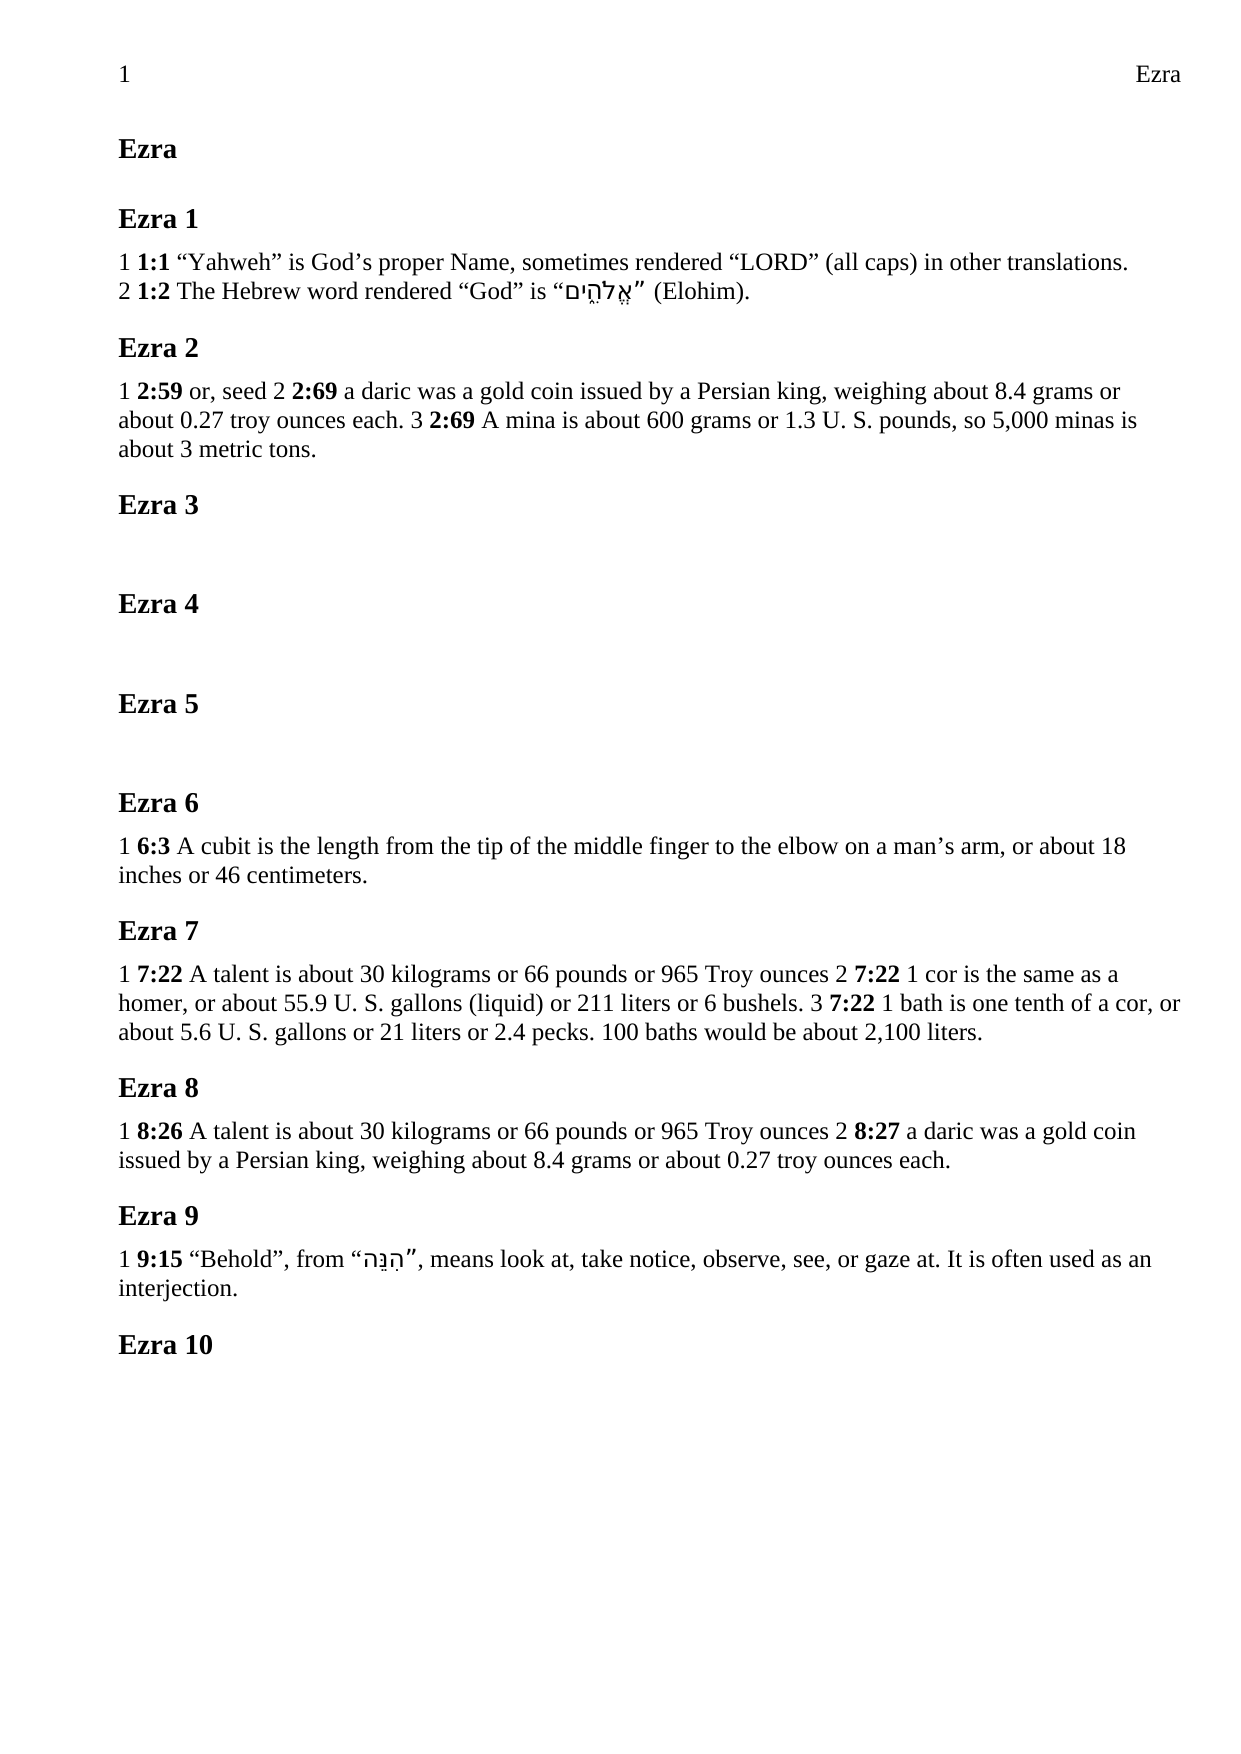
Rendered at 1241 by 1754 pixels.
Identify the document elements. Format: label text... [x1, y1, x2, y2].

subtitle Ezra 7 [118, 914, 1181, 947]
text 1 2:59 or, seed 2 2:69 a daric was a gold coin issued by a Persian king, weighing about 8.4 grams or about 0.27 troy ounces each. 3 2:69 A mina is about 600 grams or 1.3 U. S. pounds, so 5,000 minas is about 3 metric tons. [118, 376, 1181, 462]
text 1 7:22 A talent is about 30 kilograms or 66 pounds or 965 Troy ounces 2 7:22 1 cor is the same as a homer, or about 55.9 U. S. gallons (liquid) or 211 liters or 6 bushels. 3 7:22 1 bath is one tenth of a cor, or about 5.6 U. S. gallons or 21 liters or 2.4 pecks. 100 baths would be about 2,100 liters. [118, 959, 1181, 1046]
subtitle Ezra 3 [118, 487, 1181, 521]
subtitle Ezra [118, 131, 1181, 164]
subtitle Ezra 2 [118, 331, 1181, 364]
subtitle Ezra 4 [118, 587, 1181, 620]
text 1 8:26 A talent is about 30 kilograms or 66 pounds or 965 Troy ounces 2 8:27 a daric was a gold coin issued by a Persian king, weighing about 8.4 grams or about 0.27 troy ounces each. [118, 1116, 1181, 1174]
subtitle Ezra 5 [118, 686, 1181, 719]
subtitle Ezra 6 [118, 786, 1181, 819]
text 1 6:3 A cubit is the length from the tip of the middle finger to the elbow on a man’s arm, or about 18 inches or 46 centimeters. [118, 831, 1181, 889]
subtitle Ezra 9 [118, 1199, 1181, 1232]
subtitle Ezra 10 [118, 1327, 1181, 1360]
subtitle Ezra 1 [118, 202, 1181, 235]
text 1 9:15 “Behold”, from “הִנֵּה”, means look at, take notice, observe, see, or gaze at. It is often used as an interjection. [118, 1244, 1181, 1302]
text 1 1:1 “Yahweh” is God’s proper Name, sometimes rendered “LORD” (all caps) in other translations. 2 1:2 The Hebrew word rendered “God” is “אֱלֹהִ֑ים” (Elohim). [118, 247, 1181, 306]
subtitle Ezra 8 [118, 1071, 1181, 1104]
